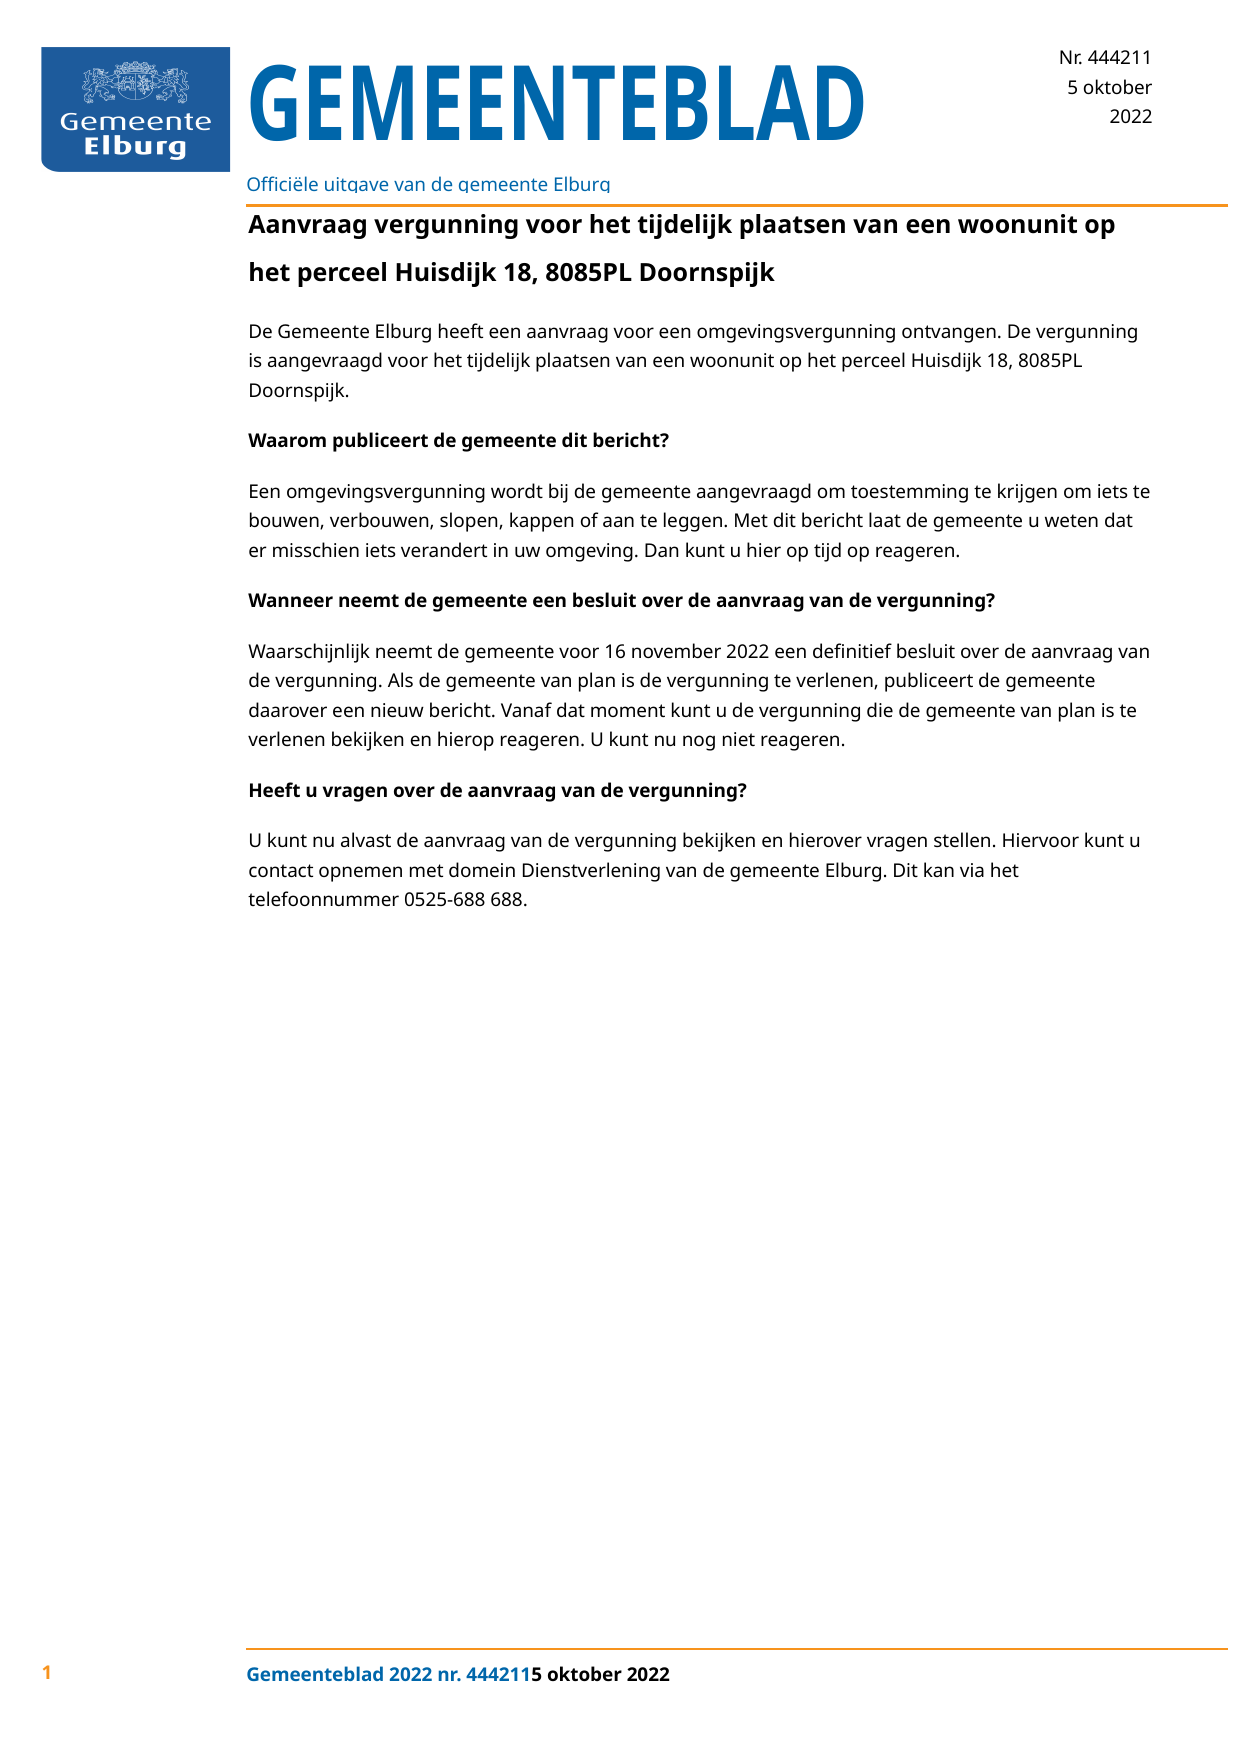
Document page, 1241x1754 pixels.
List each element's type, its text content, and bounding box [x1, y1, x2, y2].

text Waarschijnlijk neemt de gemeente voor 16 november 2022 een definitief besluit over de aanvraag van de vergunning. Als de gemeente van plan is de vergunning te verlenen, publiceert de gemeente daarover een nieuw bericht. Vanaf dat moment kunt u de vergunning die de gemeente van plan is te verlenen bekijken en hierop reageren. U kunt nu nog niet reageren. [248, 638, 1152, 752]
text De Gemeente Elburg heeft een aanvraag voor een omgevingsvergunning ontvangen. De vergunning is aangevraagd voor het tijdelijk plaatsen van een woonunit op het perceel Huisdijk 18, 8085PL Doornspijk. [248, 318, 1152, 403]
text Heeft u vragen over de aanvraag van de vergunning? [248, 777, 1152, 803]
text Een omgevingsvergunning wordt bij de gemeente aangevraagd om toestemming te krijgen om iets te bouwen, verbouwen, slopen, kappen of aan te leggen. Met dit bericht laat de gemeente u weten dat er misschien iets verandert in uw omgeving. Dan kunt u hier op tijd op reageren. [248, 478, 1152, 563]
text Wanneer neemt de gemeente een besluit over de aanvraag van de vergunning? [248, 587, 1152, 613]
picture [41, 47, 231, 172]
text U kunt nu alvast de aanvraag van de vergunning bekijken en hierover vragen stellen. Hiervoor kunt u contact opnemen met domein Dienstverlening van de gemeente Elburg. Dit kan via het telefoonnummer 0525-688 688. [248, 827, 1152, 912]
text Waarom publiceert de gemeente dit bericht? [248, 427, 1152, 453]
text Aanvraag vergunning voor het tijdelijk plaatsen van een woonunit op het perceel Huisdijk 18, 8085PL Doornspijk [248, 207, 1152, 288]
